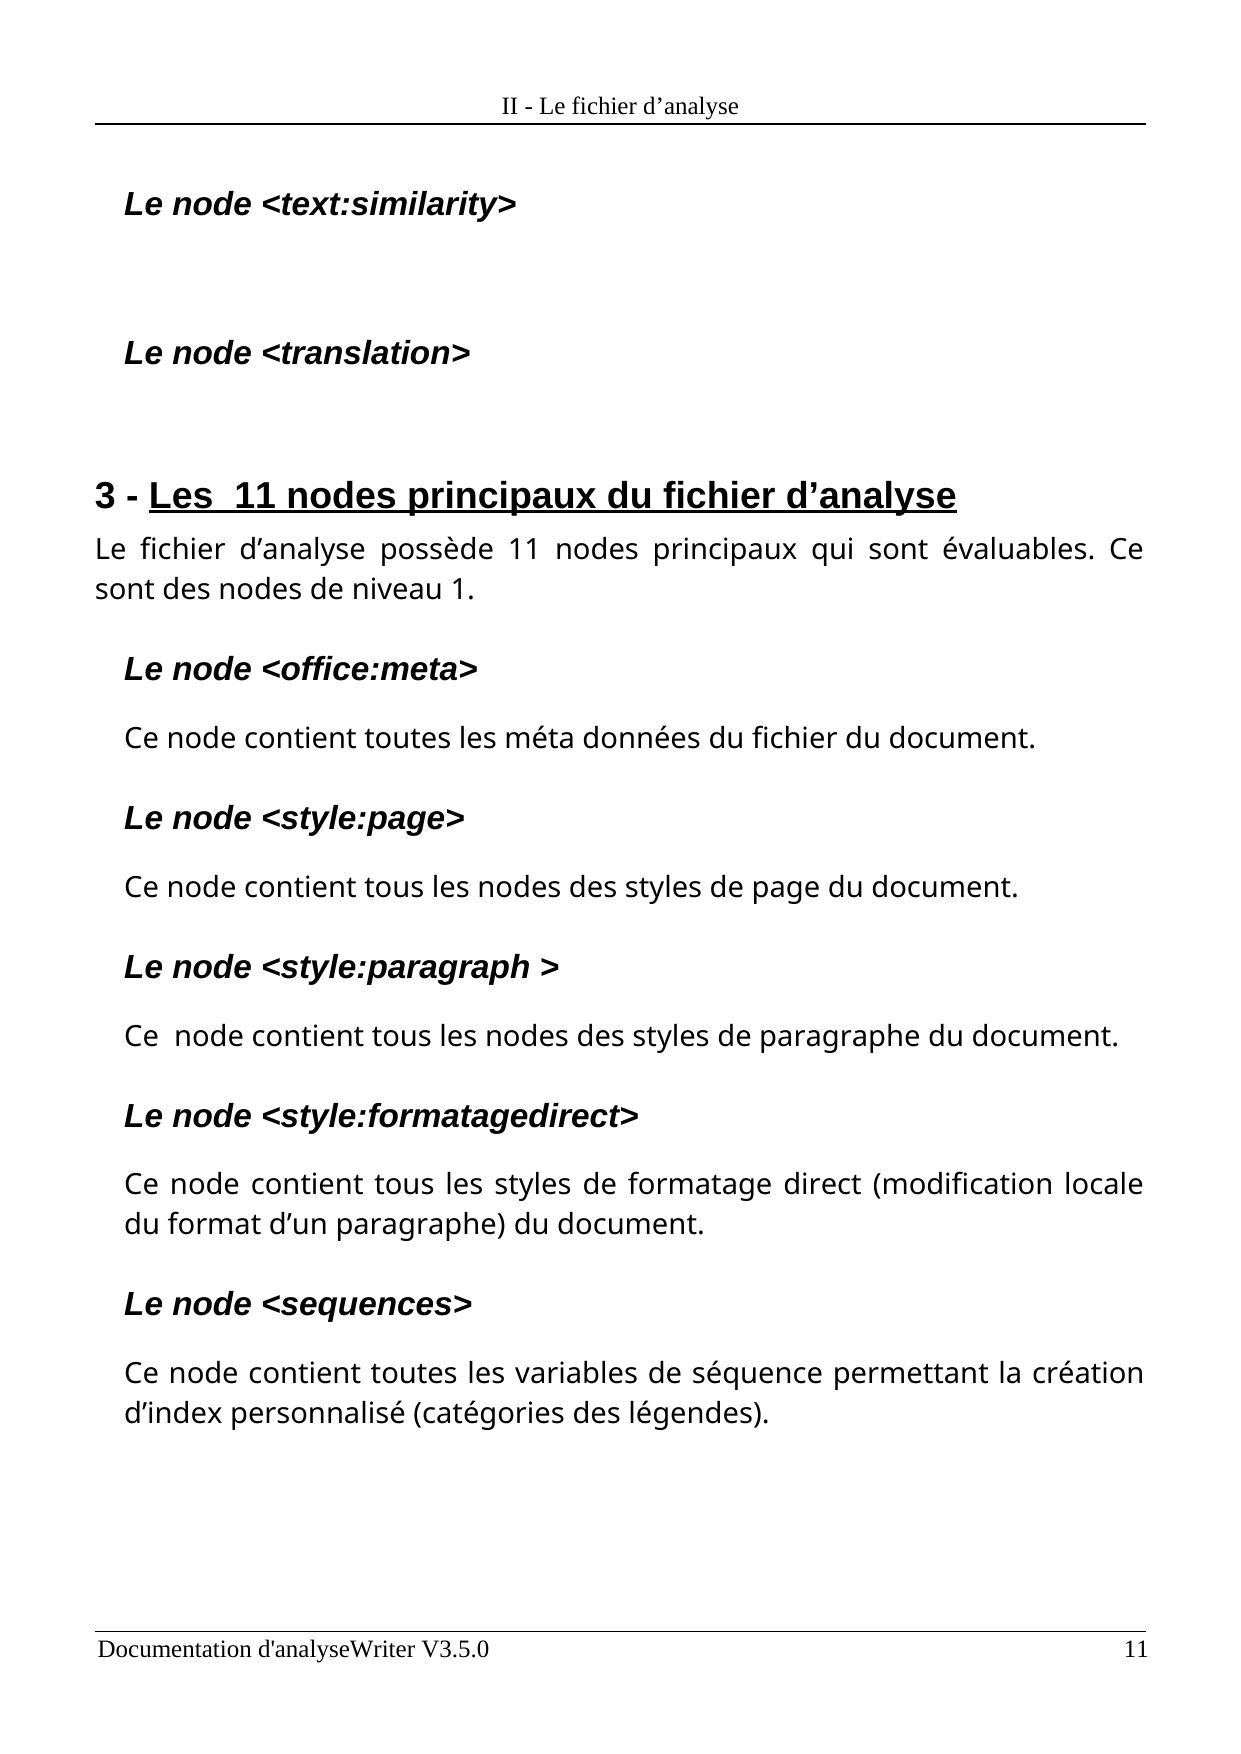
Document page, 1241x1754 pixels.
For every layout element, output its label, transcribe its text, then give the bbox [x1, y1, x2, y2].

text Ce node contient toutes les variables de séquence permettant la création d’index personnalisé (catégories des légendes). [124, 1352, 1146, 1432]
subtitle Les 11 nodes principaux du fichier d’analyse [94, 473, 1146, 516]
subtitle Le node <style:paragraph > [94, 917, 1146, 1015]
subtitle Le node <office:meta> [94, 620, 1146, 717]
subtitle Le node <style:page> [94, 768, 1146, 866]
text Ce node contient tous les styles de formatage direct (modification locale du format d’un paragraphe) du document. [124, 1164, 1146, 1243]
subtitle Le node <text:similarity> [94, 155, 1146, 252]
text Ce node contient tous les nodes des styles de page du document. [124, 866, 1146, 906]
subtitle Le node <style:formatagedirect> [94, 1066, 1146, 1164]
text Ce node contient tous les nodes des styles de paragraphe du document. [124, 1015, 1146, 1054]
text Le fichier d’analyse possède 11 nodes principaux qui sont évaluables. Ce sont des nodes de niveau 1. [94, 528, 1146, 608]
subtitle Le node <sequences> [94, 1255, 1146, 1352]
subtitle Le node <translation> [94, 303, 1146, 401]
text Ce node contient toutes les méta données du fichier du document. [124, 717, 1146, 757]
